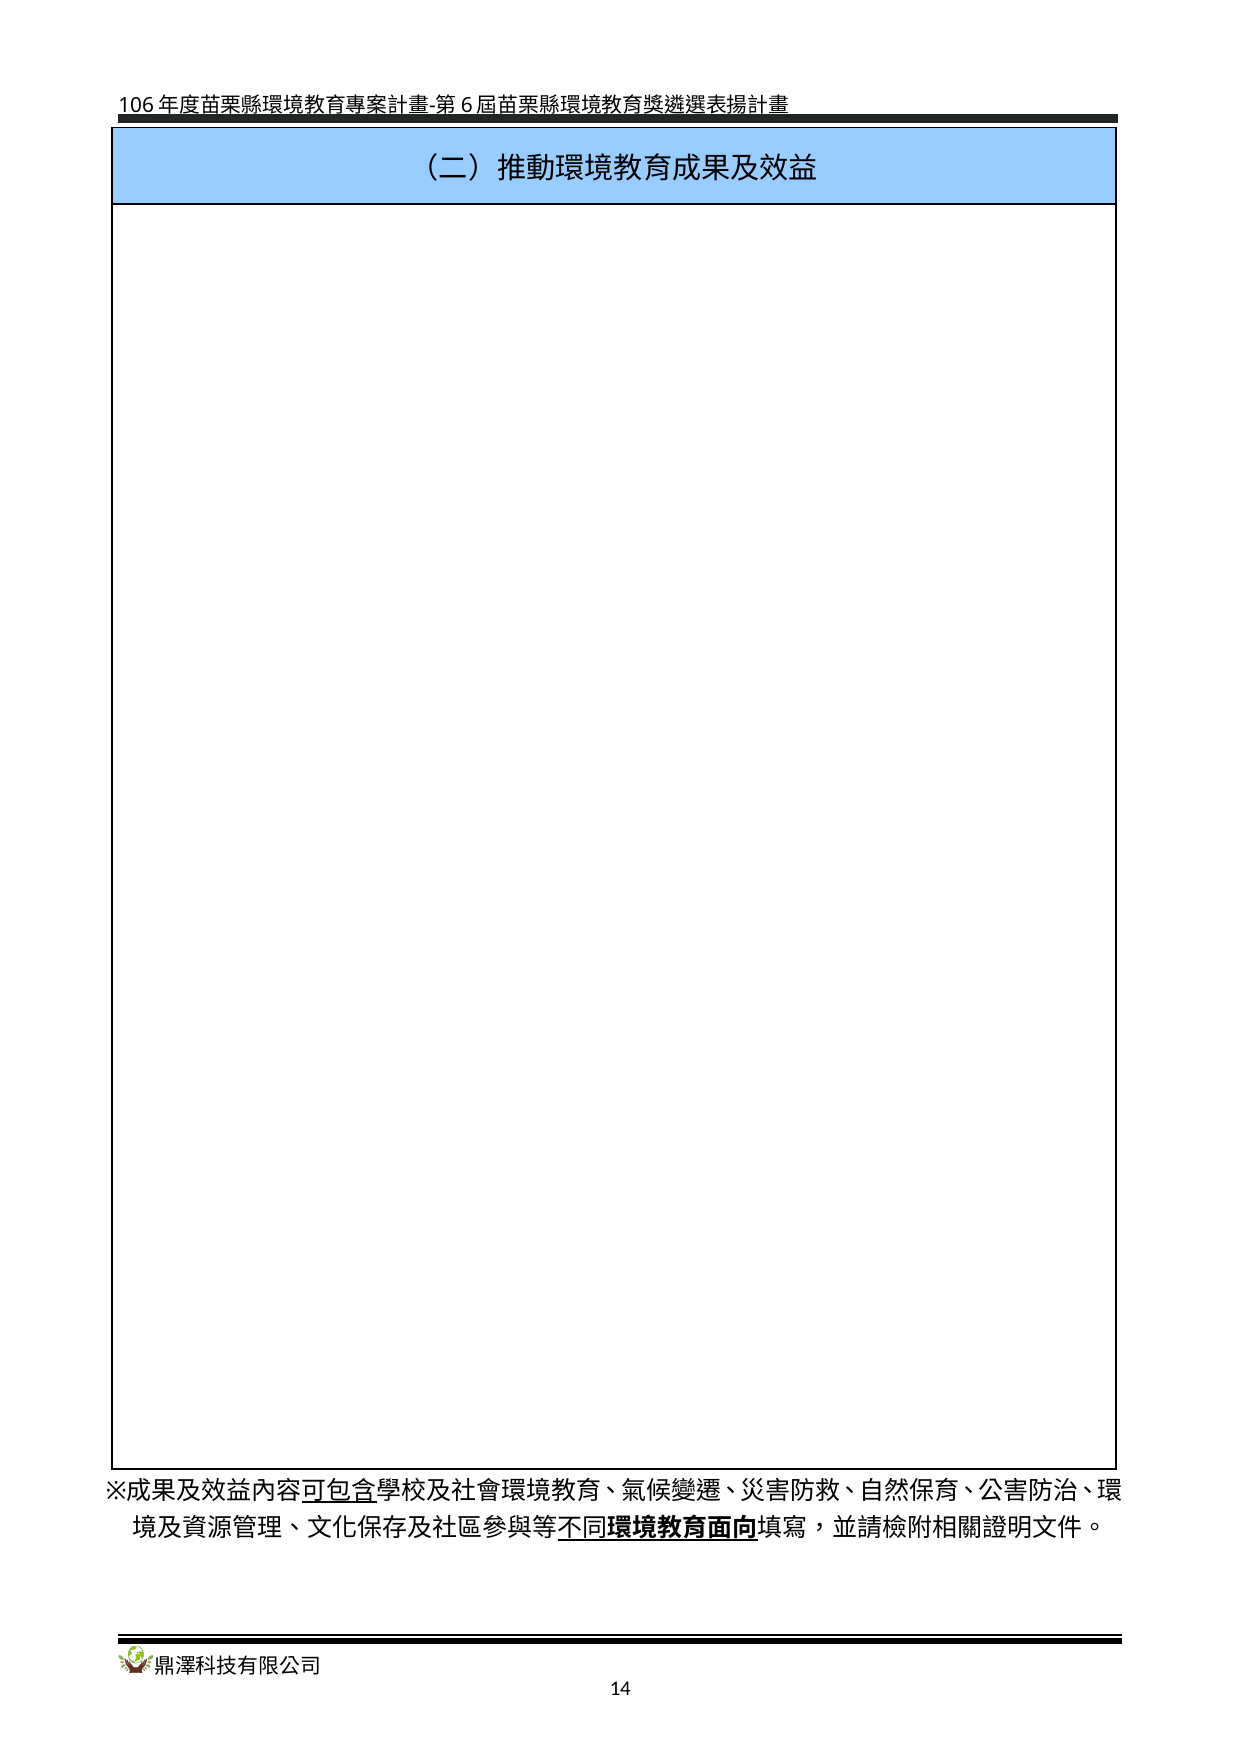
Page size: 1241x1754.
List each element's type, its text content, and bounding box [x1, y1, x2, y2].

picture [118, 1646, 154, 1674]
text ※成果及效益內容可包含學校及社會環境教育、氣候變遷、災害防救、自然保育、公害防治、環境及資源管理、文化保存及社區參與等不同環境教育面向填寫，並請檢附相關證明文件。 [106, 1470, 1122, 1545]
table_cell [113, 205, 1115, 1468]
table_header （二）推動環境教育成果及效益 [113, 128, 1115, 203]
